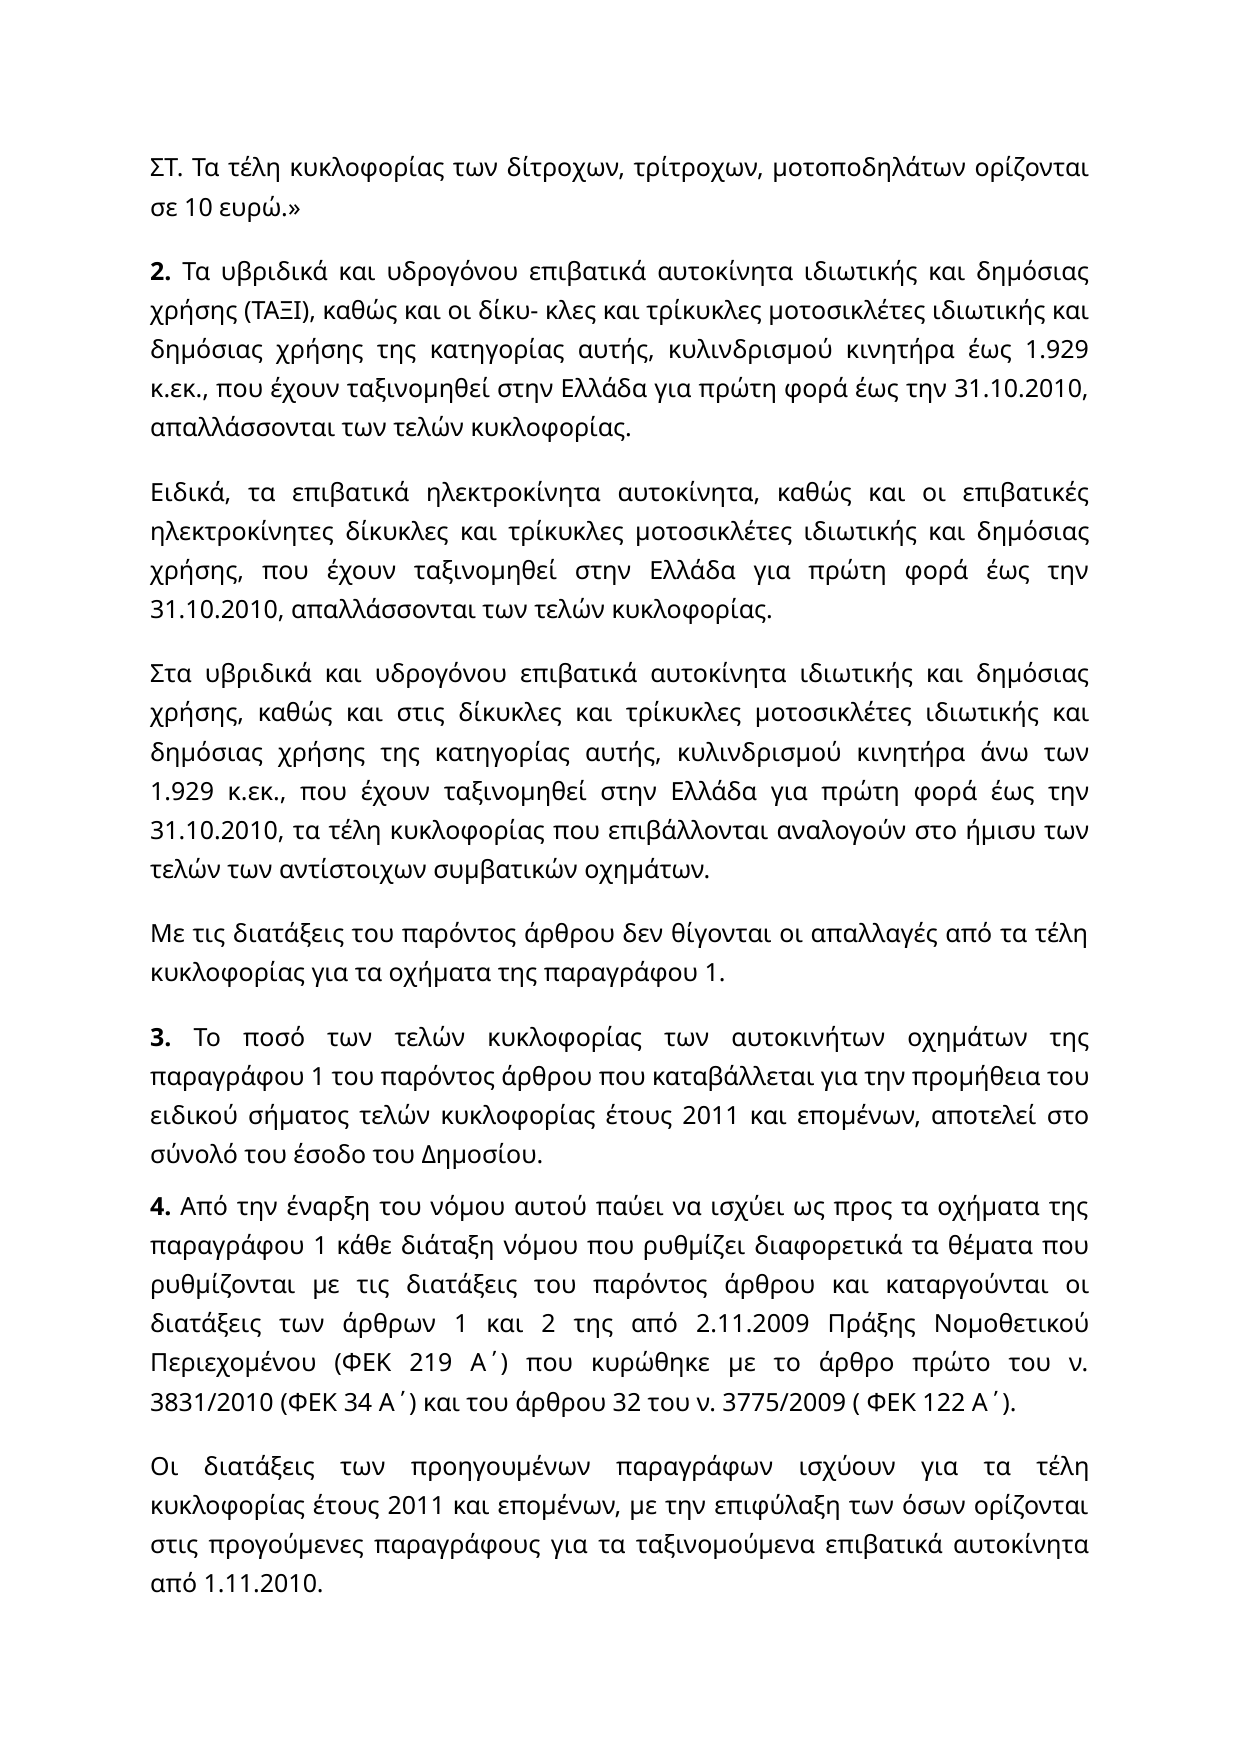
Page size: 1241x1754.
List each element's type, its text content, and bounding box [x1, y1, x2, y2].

text Στα υβριδικά και υδρογόνου επιβατικά αυτοκίνητα ιδιωτικής και δημόσιας χρήσης, καθώς και στις δίκυκλες και τρίκυκλες μοτοσικλέτες ιδιωτικής και δημόσιας χρήσης της κατηγορίας αυτής, κυλινδρισμού κινητήρα άνω των 1.929 κ.εκ., που έχουν ταξινομηθεί στην Ελλάδα για πρώτη φορά έως την 31.10.2010, τα τέλη κυκλοφορίας που επιβάλλονται αναλογούν στο ήμισυ των τελών των αντίστοιχων συμβατικών οχημάτων. [150, 656, 1090, 886]
text Με τις διατάξεις του παρόντος άρθρου δεν θίγονται οι απαλλαγές από τα τέλη κυκλοφορίας για τα οχήματα της παραγράφου 1. [150, 916, 1090, 989]
text Οι διατάξεις των προηγουμένων παραγράφων ισχύουν για τα τέλη κυκλοφορίας έτους 2011 και επομένων, με την επιφύλαξη των όσων ορίζονται στις προγούμενες παραγράφους για τα ταξινομούμενα επιβατικά αυτοκίνητα από 1.11.2010. [150, 1448, 1090, 1600]
text 4. Από την έναρξη του νόμου αυτού παύει να ισχύει ως προς τα οχήματα της παραγράφου 1 κάθε διάταξη νόμου που ρυθμίζει διαφορετικά τα θέματα που ρυθμίζονται με τις διατάξεις του παρόντος άρθρου και καταργούνται οι διατάξεις των άρθρων 1 και 2 της από 2.11.2009 Πράξης Νομοθετικού Περιεχομένου (ΦΕΚ 219 Α΄) που κυρώθηκε με το άρθρο πρώτο του ν. 3831/2010 (ΦΕΚ 34 Α΄) και του άρθρου 32 του ν. 3775/2009 ( ΦΕΚ 122 Α΄). [150, 1188, 1090, 1418]
text ΣΤ. Τα τέλη κυκλοφορίας των δίτροχων, τρίτροχων, μοτοποδηλάτων ορίζονται σε 10 ευρώ.» [150, 150, 1090, 223]
text Ειδικά, τα επιβατικά ηλεκτροκίνητα αυτοκίνητα, καθώς και οι επιβατικές ηλεκτροκίνητες δίκυκλες και τρίκυκλες μοτοσικλέτες ιδιωτικής και δημόσιας χρήσης, που έχουν ταξινομηθεί στην Ελλάδα για πρώτη φορά έως την 31.10.2010, απαλλάσσονται των τελών κυκλοφορίας. [150, 474, 1090, 626]
text 2. Τα υβριδικά και υδρογόνου επιβατικά αυτοκίνητα ιδιωτικής και δημόσιας χρήσης (ΤΑΞΙ), καθώς και οι δίκυ- κλες και τρίκυκλες μοτοσικλέτες ιδιωτικής και δημόσιας χρήσης της κατηγορίας αυτής, κυλινδρισμού κινητήρα έως 1.929 κ.εκ., που έχουν ταξινομηθεί στην Ελλάδα για πρώτη φορά έως την 31.10.2010, απαλλάσσονται των τελών κυκλοφορίας. [150, 253, 1090, 444]
text 3. Το ποσό των τελών κυκλοφορίας των αυτοκινήτων οχημάτων της παραγράφου 1 του παρόντος άρθρου που καταβάλλεται για την προμήθεια του ειδικού σήματος τελών κυκλοφορίας έτους 2011 και επομένων, αποτελεί στο σύνολό του έσοδο του Δημοσίου. [150, 1019, 1090, 1171]
